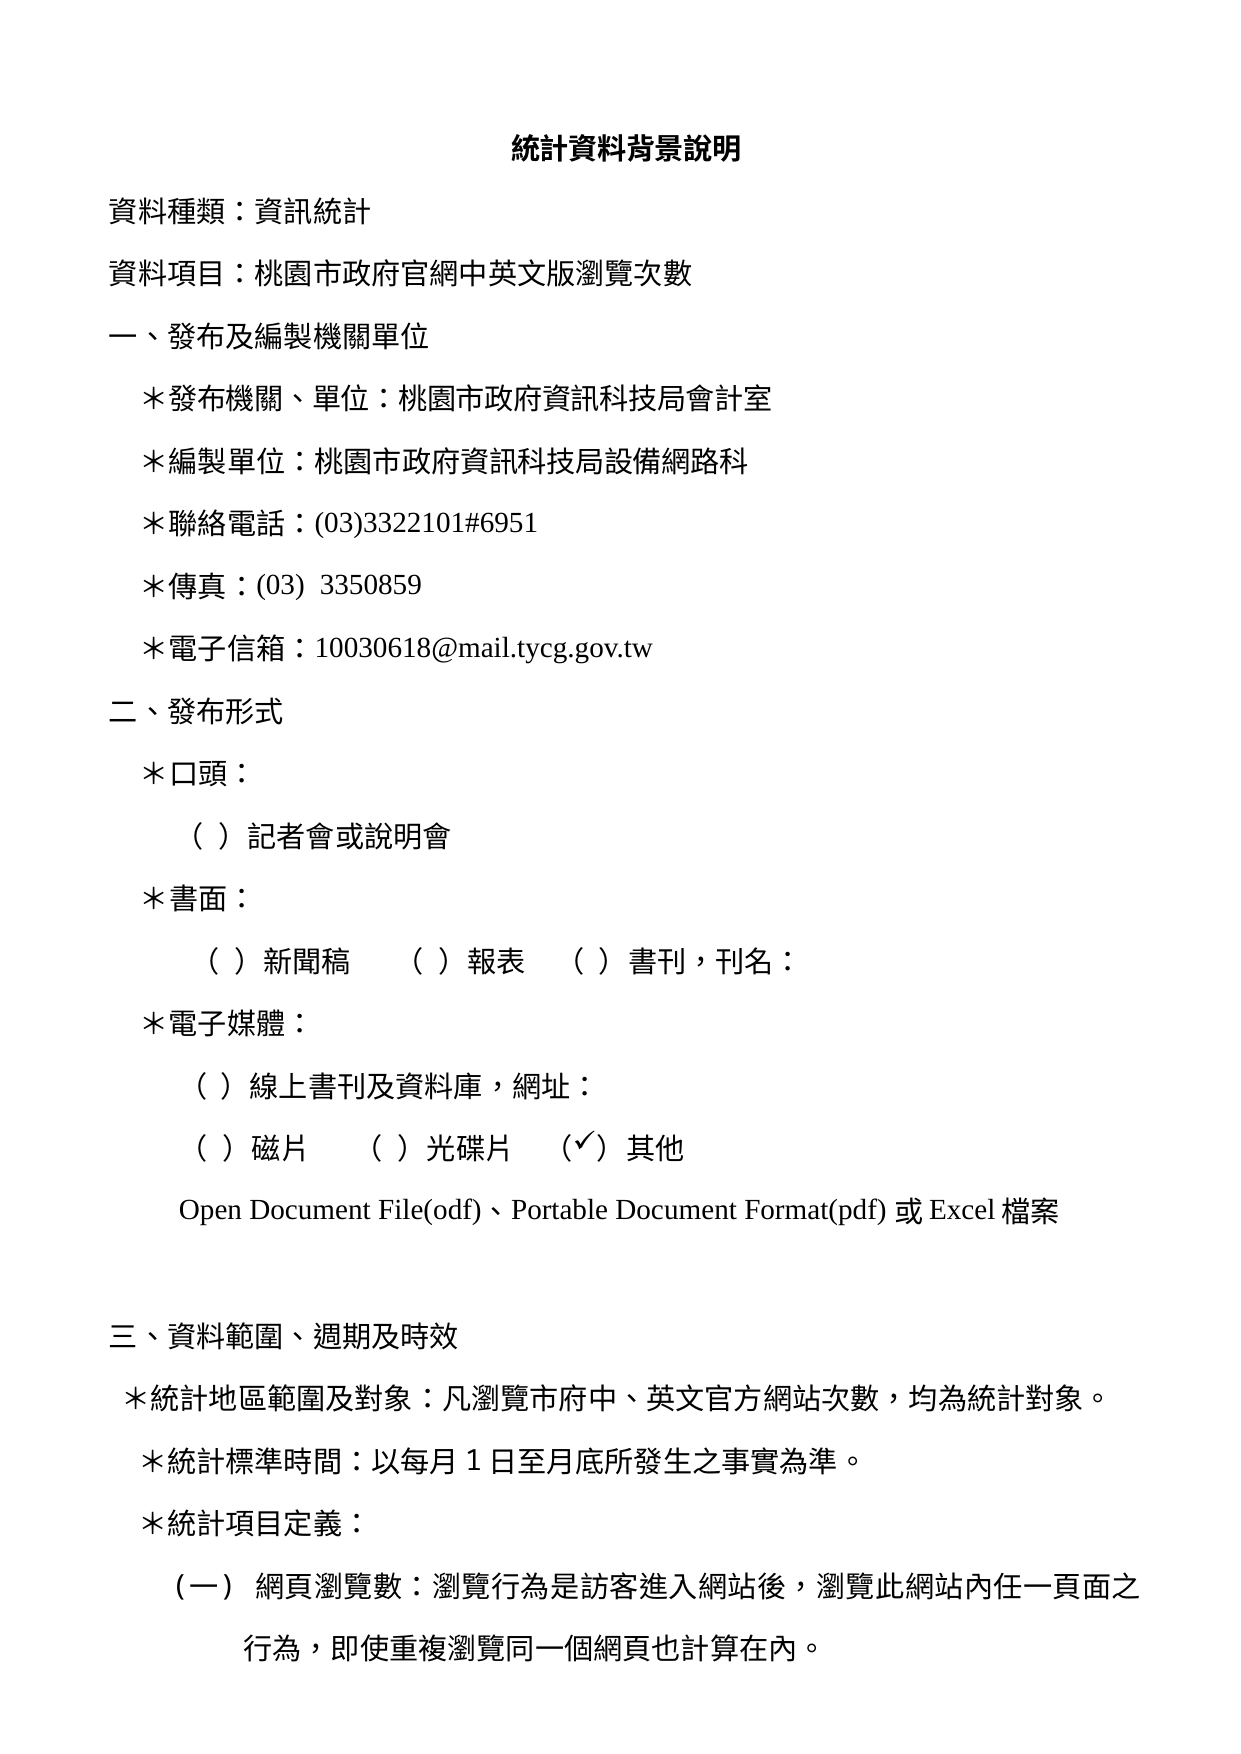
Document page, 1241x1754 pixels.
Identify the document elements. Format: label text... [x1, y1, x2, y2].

table_header 統計資料背景說明 資料種類：資訊統計 資料項目：桃園市政府官網中英文版瀏覽次數 一、發布及編製機關單位 ＊發布機關、單位：桃園市政府資訊科技局會計室 ＊編製單位：桃園市政府資訊科技局設備網路科 ＊聯絡電話：(03)3322101#6951 ＊傳真：(03) 3350859 ＊電子信箱：10030618@mail.tycg.gov.tw 二、發布形式 口頭： （ ）記者會或說明會 書面： （ ）新聞稿 （ ）報表 （ ）書刊，刊名： ＊電子媒體： （ ）線上書刊及資料庫，網址： （ ）磁片 （ ）光碟片 （）其他 Open Document File(odf)、Portable Document Format(pdf) 或Excel檔案 三、資料範圍、週期及時效 ＊統計地區範圍及對象：凡瀏覽市府中、英文官方網站次數，均為統計對象。 ＊統計標準時間：以每月1日至月底所發生之事實為準。 ＊統計項目定義： (一) 網頁瀏覽數：瀏覽行為是訪客進入網站後，瀏覽此網站內任一頁面之行為，即使重複瀏覽同一個網頁也計算在內。 [98, 105, 1155, 1668]
